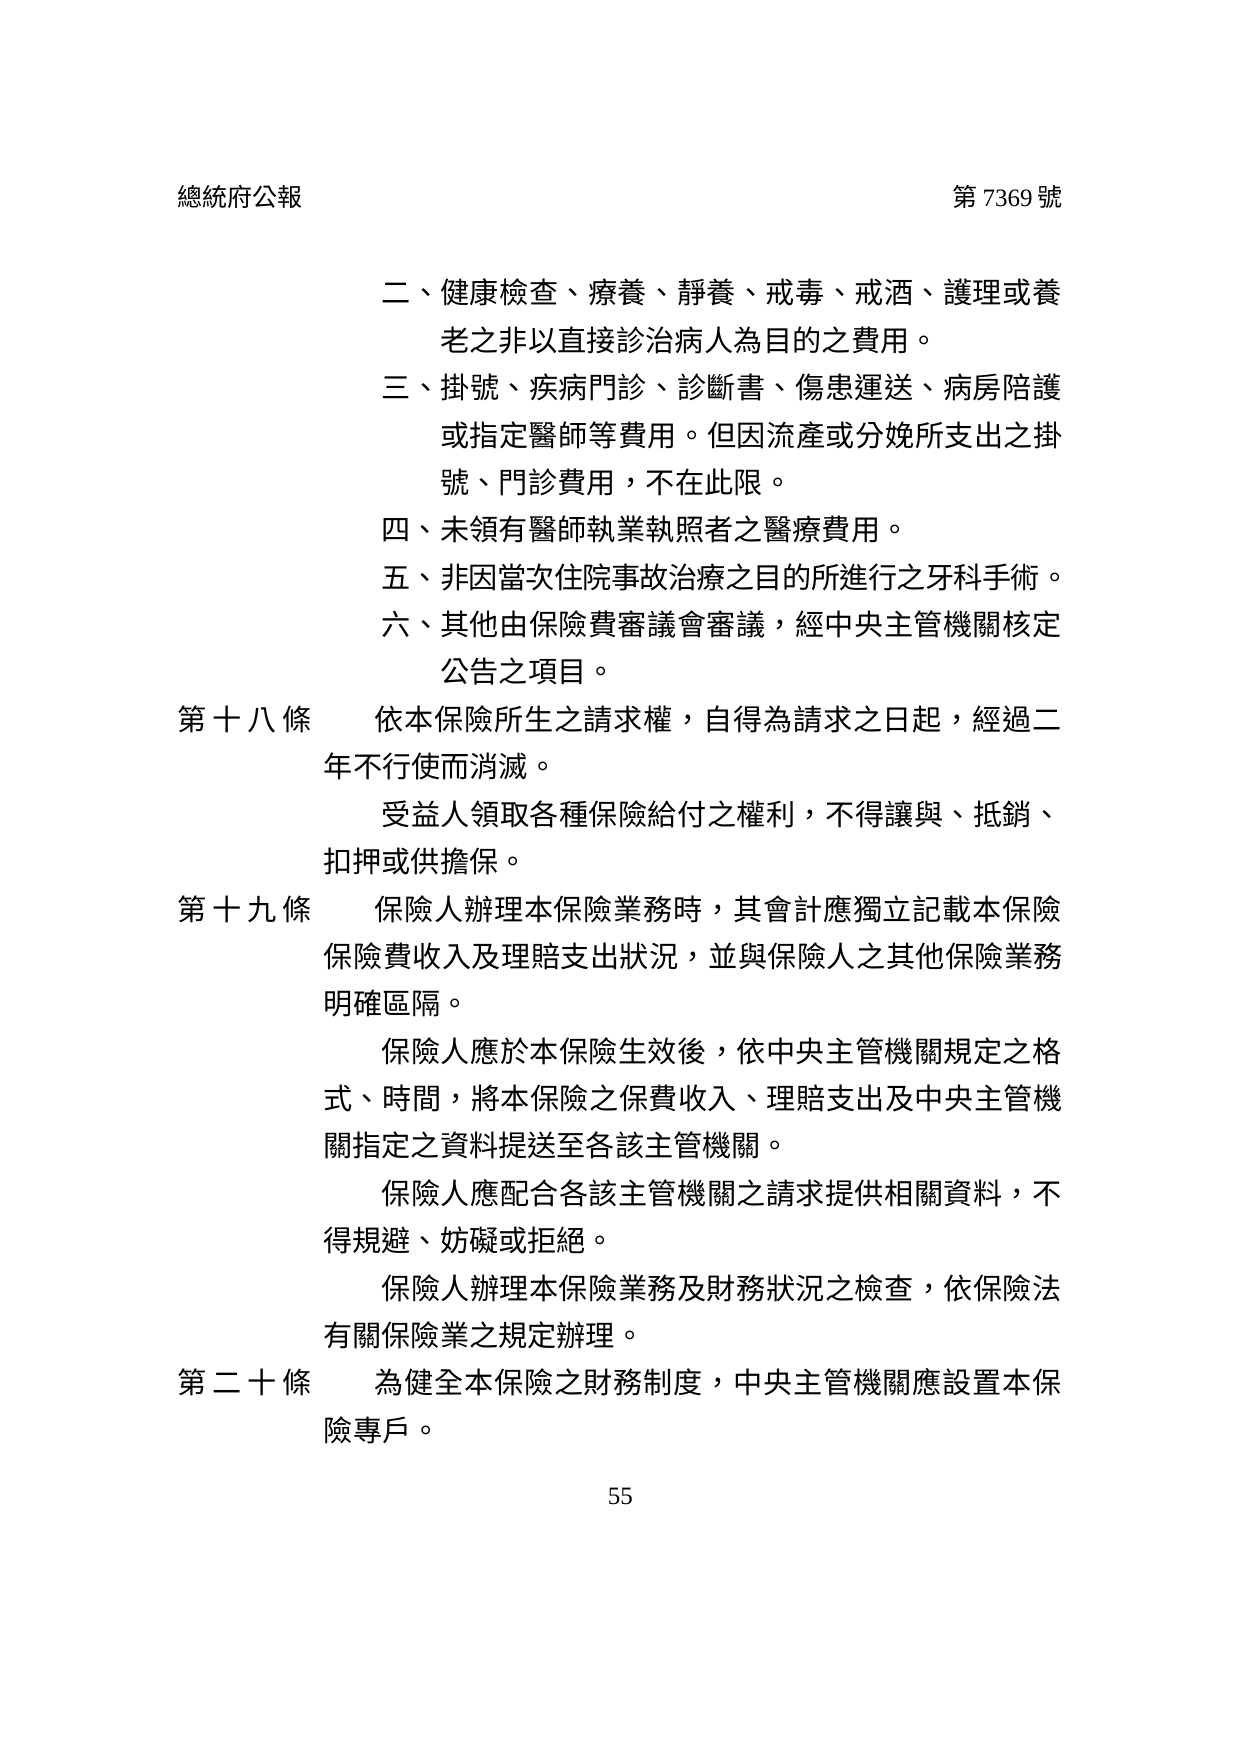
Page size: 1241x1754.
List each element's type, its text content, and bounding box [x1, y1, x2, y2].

text 第十九條 保險人辦理本保險業務時，其會計應獨立記載本保險保險費收入及理賠支出狀況，並與保險人之其他保險業務明確區隔。 [177, 882, 1063, 1024]
text 保險人辦理本保險業務及財務狀況之檢查，依保險法有關保險業之規定辦理。 [323, 1261, 1063, 1356]
text 保險人應配合各該主管機關之請求提供相關資料，不得規避、妨礙或拒絕。 [323, 1166, 1063, 1261]
text 保險人應於本保險生效後，依中央主管機關規定之格式、時間，將本保險之保費收入、理賠支出及中央主管機關指定之資料提送至各該主管機關。 [323, 1024, 1063, 1166]
text 三、掛號、疾病門診、診斷書、傷患運送、病房陪護或指定醫師等費用。但因流產或分娩所支出之掛號、門診費用，不在此限。 [381, 361, 1063, 503]
text 六、其他由保險費審議會審議，經中央主管機關核定公告之項目。 [381, 598, 1063, 692]
text 受益人領取各種保險給付之權利，不得讓與、抵銷、扣押或供擔保。 [323, 787, 1063, 882]
text 四、未領有醫師執業執照者之醫療費用。 [381, 503, 1063, 550]
text 第二十條 為健全本保險之財務制度，中央主管機關應設置本保險專戶。 [177, 1356, 1063, 1451]
text 第十八條 依本保險所生之請求權，自得為請求之日起，經過二年不行使而消滅。 [177, 692, 1063, 787]
text 二、健康檢查、療養、靜養、戒毒、戒酒、護理或養老之非以直接診治病人為目的之費用。 [381, 266, 1063, 361]
text 五、非因當次住院事故治療之目的所進行之牙科手術。 [381, 550, 1063, 598]
